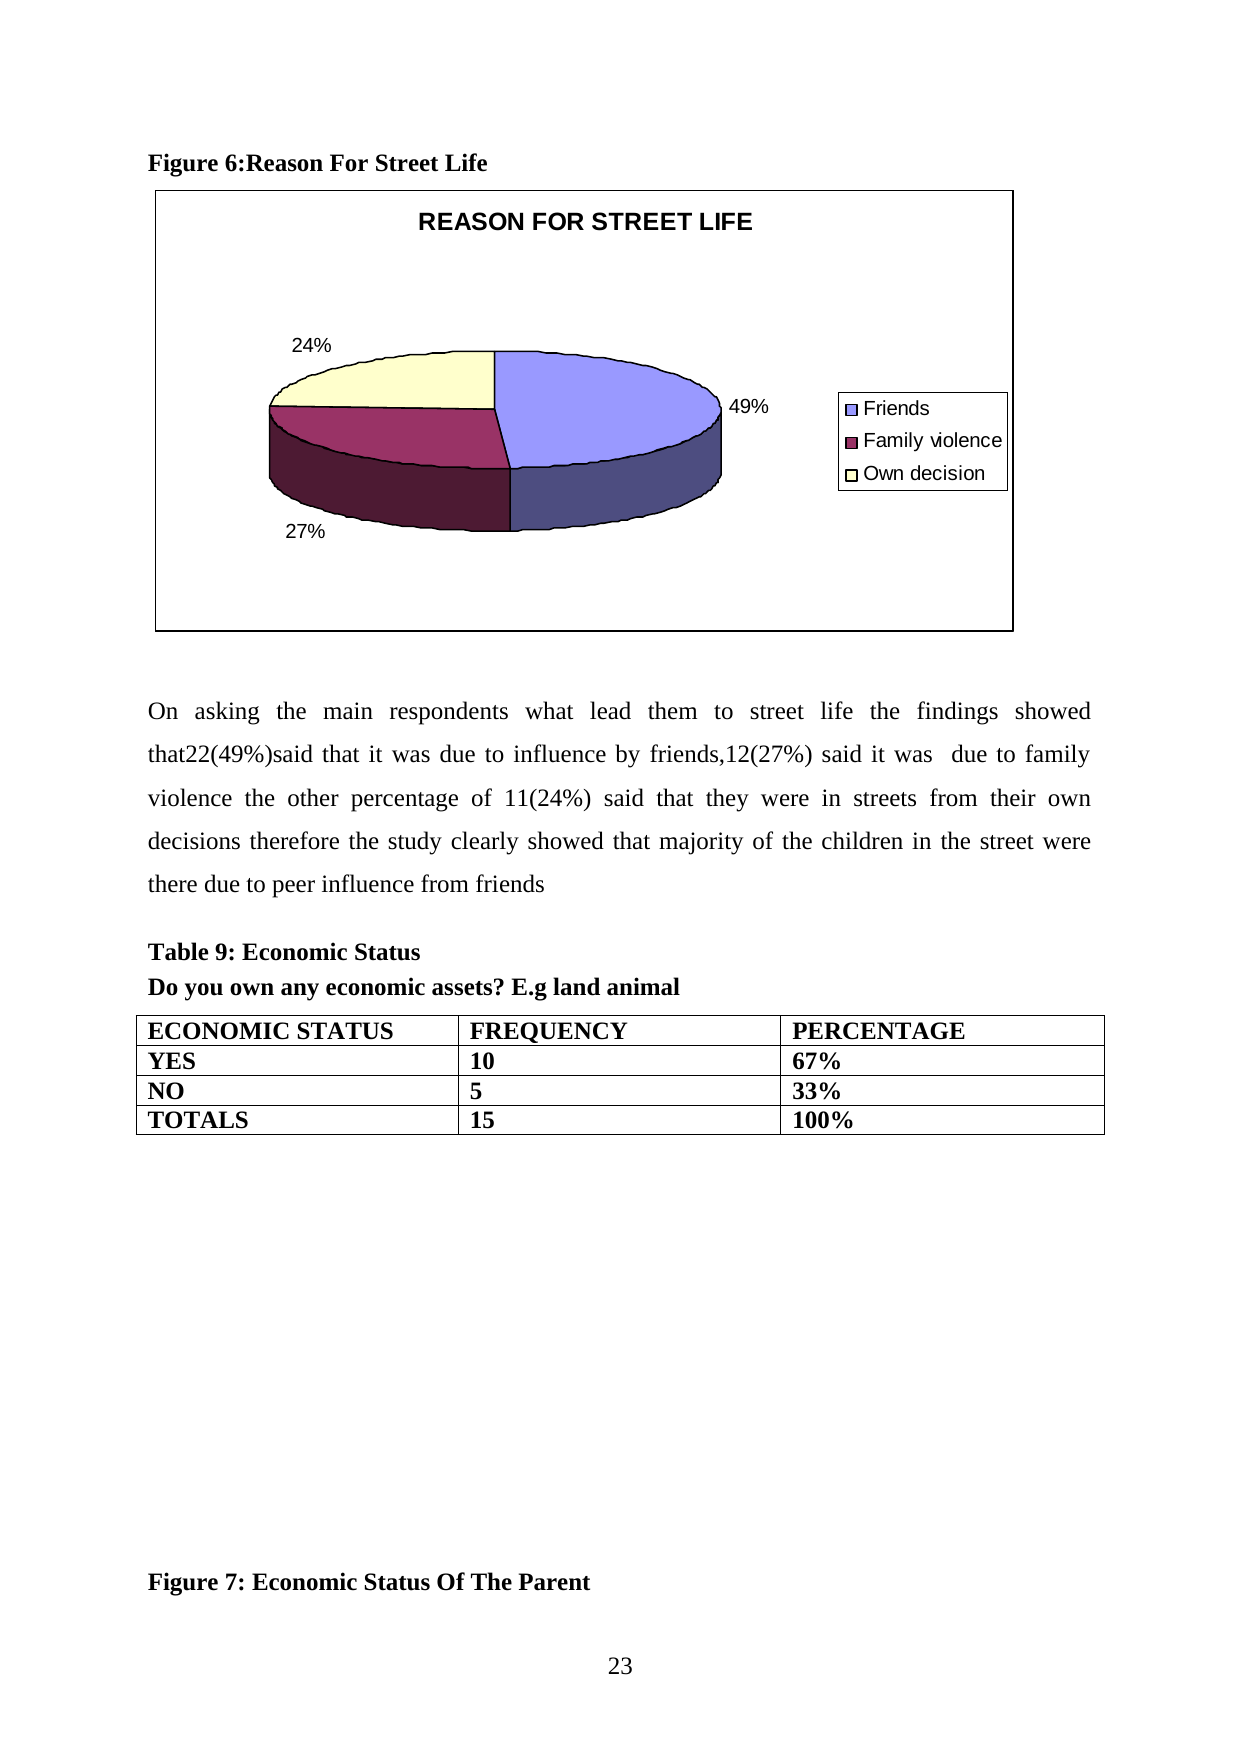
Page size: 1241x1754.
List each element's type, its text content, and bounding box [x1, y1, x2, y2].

table_cell 10 [459, 1046, 780, 1075]
table_cell YES [137, 1046, 458, 1075]
text Figure 7: Economic Status Of The Parent [148, 1567, 1092, 1595]
subtitle Figure 6:Reason For Street Life [148, 148, 1092, 176]
table_header FREQUENCY [459, 1016, 780, 1045]
table_cell 33% [781, 1076, 1104, 1104]
table_cell 5 [459, 1076, 780, 1104]
table_cell TOTALS [137, 1106, 458, 1134]
subtitle Table 9: Economic Status [148, 937, 1092, 966]
table_header PERCENTAGE [781, 1016, 1104, 1045]
table_header ECONOMIC STATUS [137, 1016, 458, 1045]
table_cell 67% [781, 1046, 1104, 1075]
table_cell 15 [459, 1106, 780, 1134]
text Do you own any economic assets? E.g land animal [148, 972, 1092, 1001]
table_cell NO [137, 1076, 458, 1104]
text On asking the main respondents what lead them to street life the findings showed that22(49%)said that it was due to influence by friends,12(27%) said it was due to family violence the other percentage of 11(24%) said that they were in streets from their own decisions therefore the study clearly showed that majority of the children in the street were there due to peer influence from friends [148, 696, 1092, 898]
table_cell 100% [781, 1106, 1104, 1134]
